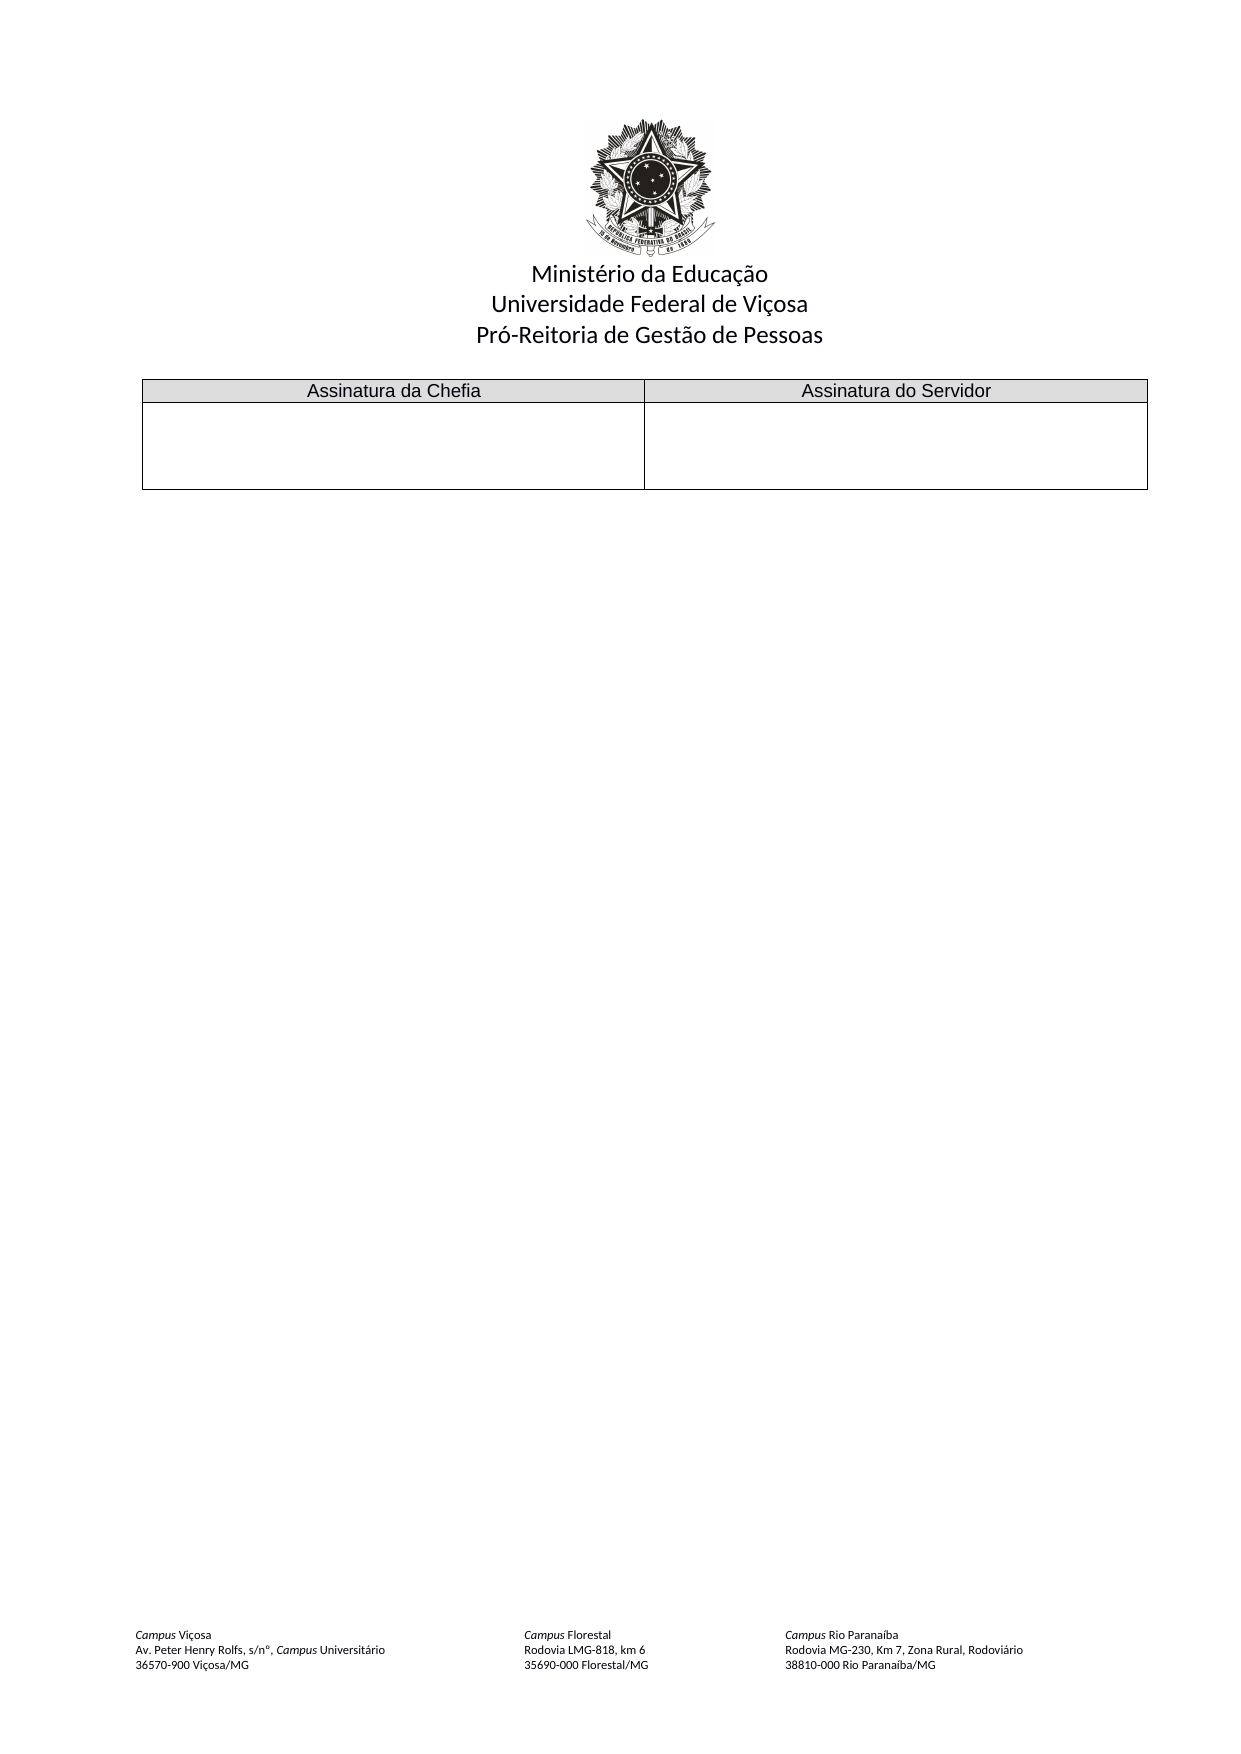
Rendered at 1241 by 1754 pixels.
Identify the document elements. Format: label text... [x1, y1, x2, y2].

table_cell Assinatura da Chefia [143, 380, 644, 402]
table_cell Assinatura do Servidor [645, 380, 1147, 402]
table_cell [143, 403, 644, 489]
table_cell [645, 403, 1147, 489]
picture [583, 118, 717, 258]
